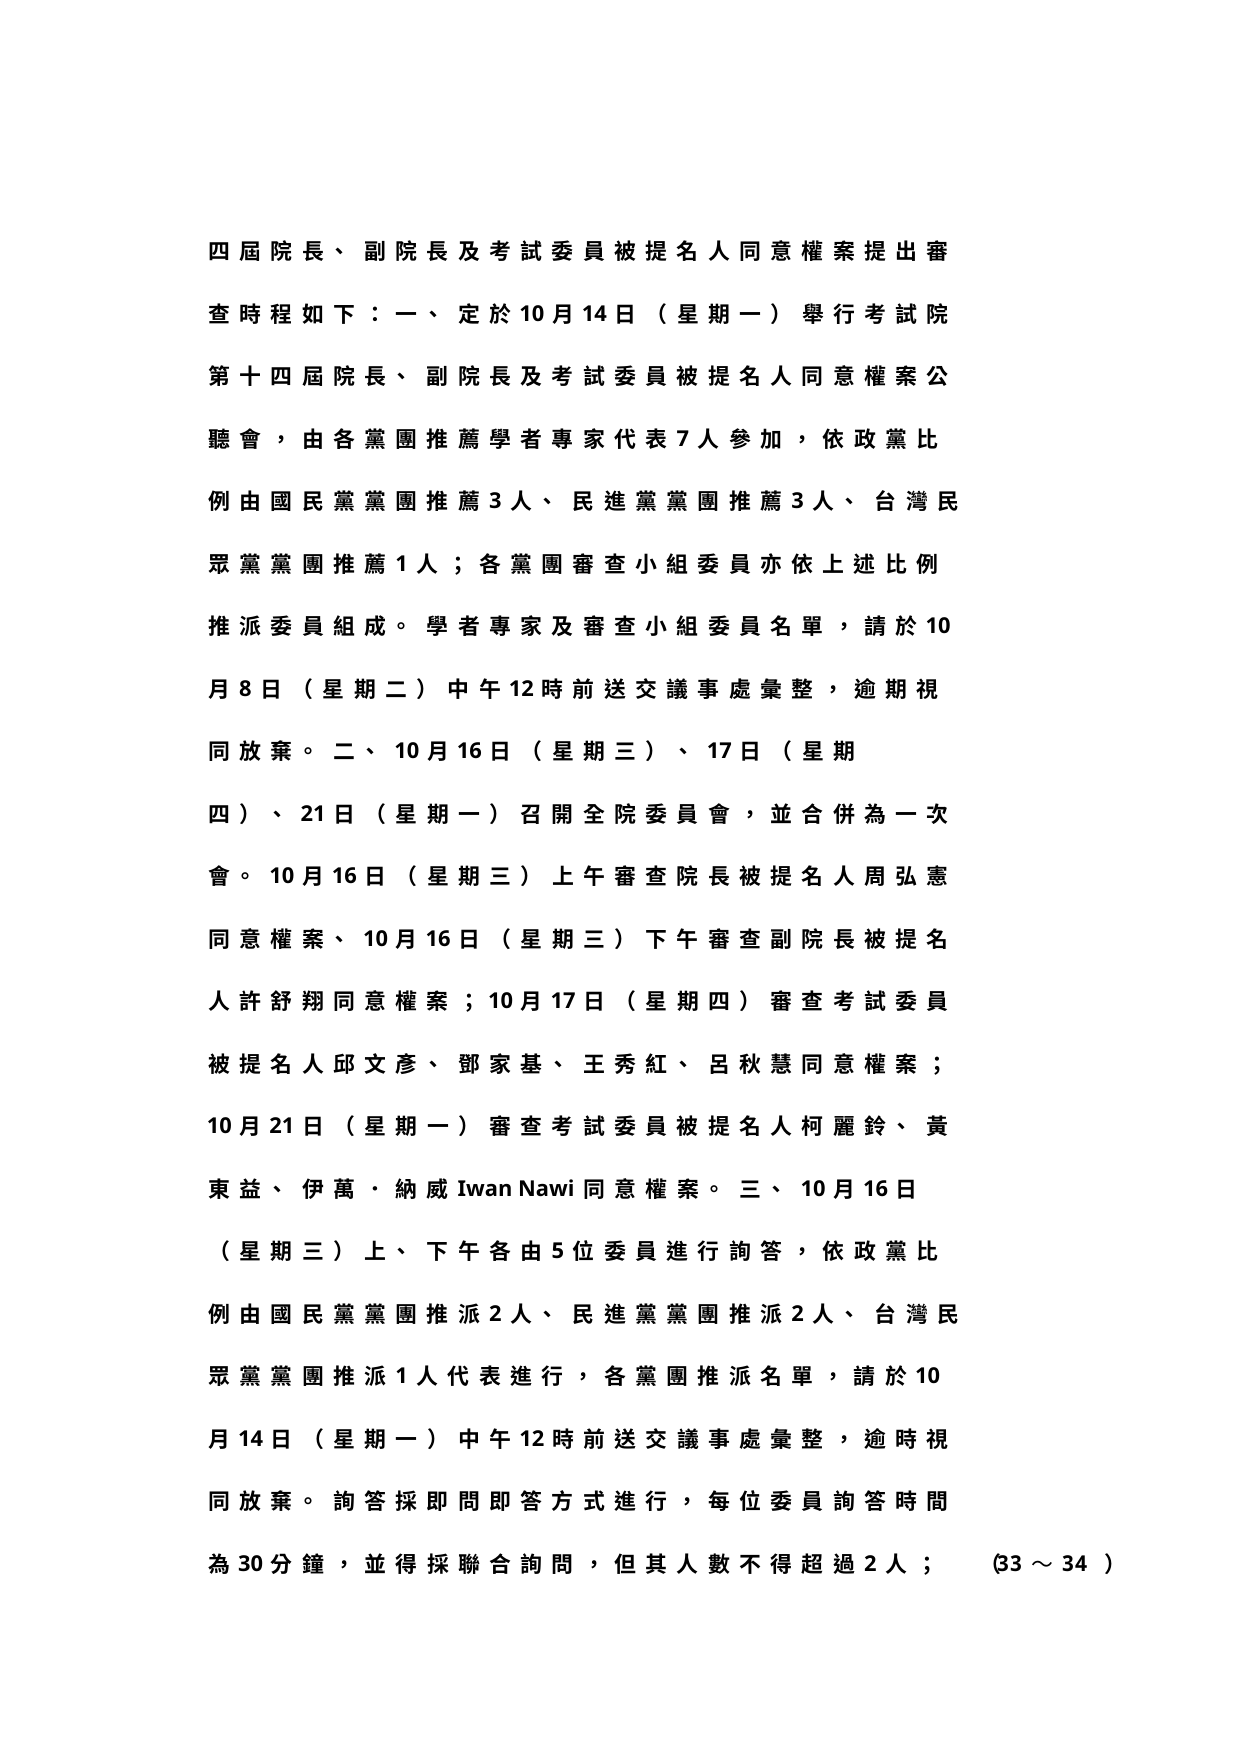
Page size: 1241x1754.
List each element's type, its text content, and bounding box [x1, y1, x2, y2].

table_cell 33 [986, 219, 1023, 1594]
table_cell （ [967, 219, 986, 1594]
table_cell ～ [1023, 219, 1053, 1594]
table_cell ） [1091, 219, 1108, 1594]
table_cell 34 [1053, 219, 1091, 1594]
table_cell 四屆院長、副院長及考試委員被提名人同意權案提出審查時程如下：一、定於10月14日（星期一）舉行考試院第十四屆院長、副院長及考試委員被提名人同意權案公聽會，由各黨團推薦學者專家代表7人參加，依政黨比例由國民黨黨團推薦3人、民進黨黨團推薦3人、台灣民眾黨黨團推薦1人；各黨團審查小組委員亦依上述比例推派委員組成。學者專家及審查小組委員名單，請於10月8日（星期二）中午12時前送交議事處彙整，逾期視同放棄。二、10月16日（星期三）、17日（星期四）、21日（星期一）召開全院委員會，並合併為一次會。10月16日（星期三）上午審查院長被提名人周弘憲同意權案、10月16日（星期三）下午審查副院長被提名人許舒翔同意權案；10月17日（星期四）審查考試委員被提名人邱文彥、鄧家基、王秀紅、呂秋慧同意權案；10月21日（星期一）審查考試委員被提名人柯麗鈴、黃東益、伊萬．納威Iwan Nawi同意權案。三、10月16日（星期三）上、下午各由5位委員進行詢答，依政黨比例由國民黨黨團推派2人、民進黨黨團推派2人、台灣民眾黨黨團推派1人代表進行，各黨團推派名單，請於10月14日（星期一）中午12時前送交議事處彙整，逾時視同放棄。詢答採即問即答方式進行，每位委員詢答時間為30分鐘，並得採聯合詢問，但其人數不得超過2人； [150, 219, 967, 1594]
